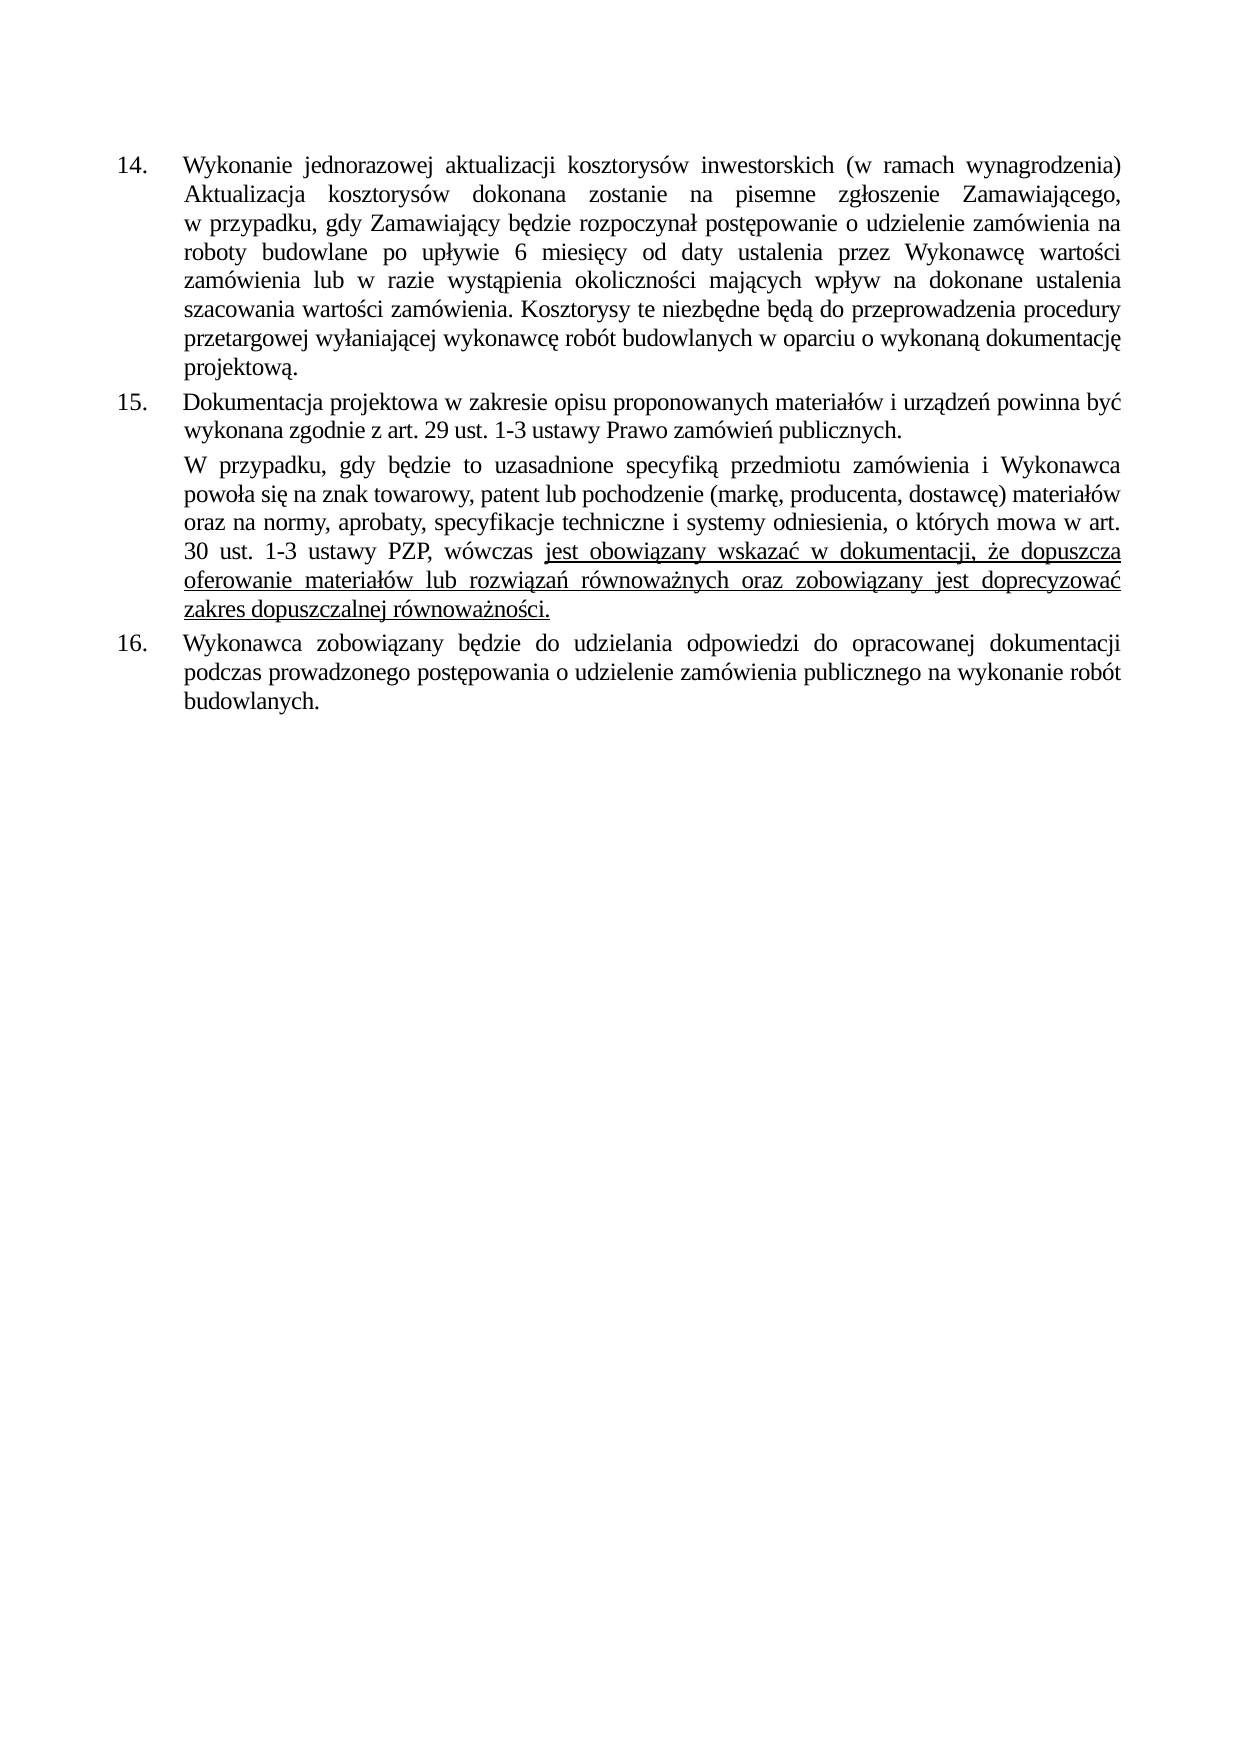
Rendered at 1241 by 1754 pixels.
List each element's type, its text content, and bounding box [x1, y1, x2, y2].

list Dokumentacja projektowa w zakresie opisu proponowanych materiałów i urządzeń powinna być wykonana zgodnie z art. 29 ust. 1-3 ustawy Prawo zamówień publicznych. [117, 387, 1122, 444]
list W przypadku, gdy będzie to uzasadnione specyfiką przedmiotu zamówienia i Wykonawca powoła się na znak towarowy, patent lub pochodzenie (markę, producenta, dostawcę) materiałów oraz na normy, aprobaty, specyfikacje techniczne i systemy odniesienia, o których mowa w art. 30 ust. 1-3 ustawy PZP, wówczas jest obowiązany wskazać w dokumentacji, że dopuszcza oferowanie materiałów lub rozwiązań równoważnych oraz zobowiązany jest doprecyzować zakres dopuszczalnej równoważności. [117, 450, 1122, 622]
list Wykonanie jednorazowej aktualizacji kosztorysów inwestorskich (w ramach wynagrodzenia) Aktualizacja kosztorysów dokonana zostanie na pisemne zgłoszenie Zamawiającego, w przypadku, gdy Zamawiający będzie rozpoczynał postępowanie o udzielenie zamówienia na roboty budowlane po upływie 6 miesięcy od daty ustalenia przez Wykonawcę wartości zamówienia lub w razie wystąpienia okoliczności mających wpływ na dokonane ustalenia szacowania wartości zamówienia. Kosztorysy te niezbędne będą do przeprowadzenia procedury przetargowej wyłaniającej wykonawcę robót budowlanych w oparciu o wykonaną dokumentację projektową. [117, 151, 1122, 381]
list Wykonawca zobowiązany będzie do udzielania odpowiedzi do opracowanej dokumentacji podczas prowadzonego postępowania o udzielenie zamówienia publicznego na wykonanie robót budowlanych. [117, 628, 1122, 715]
